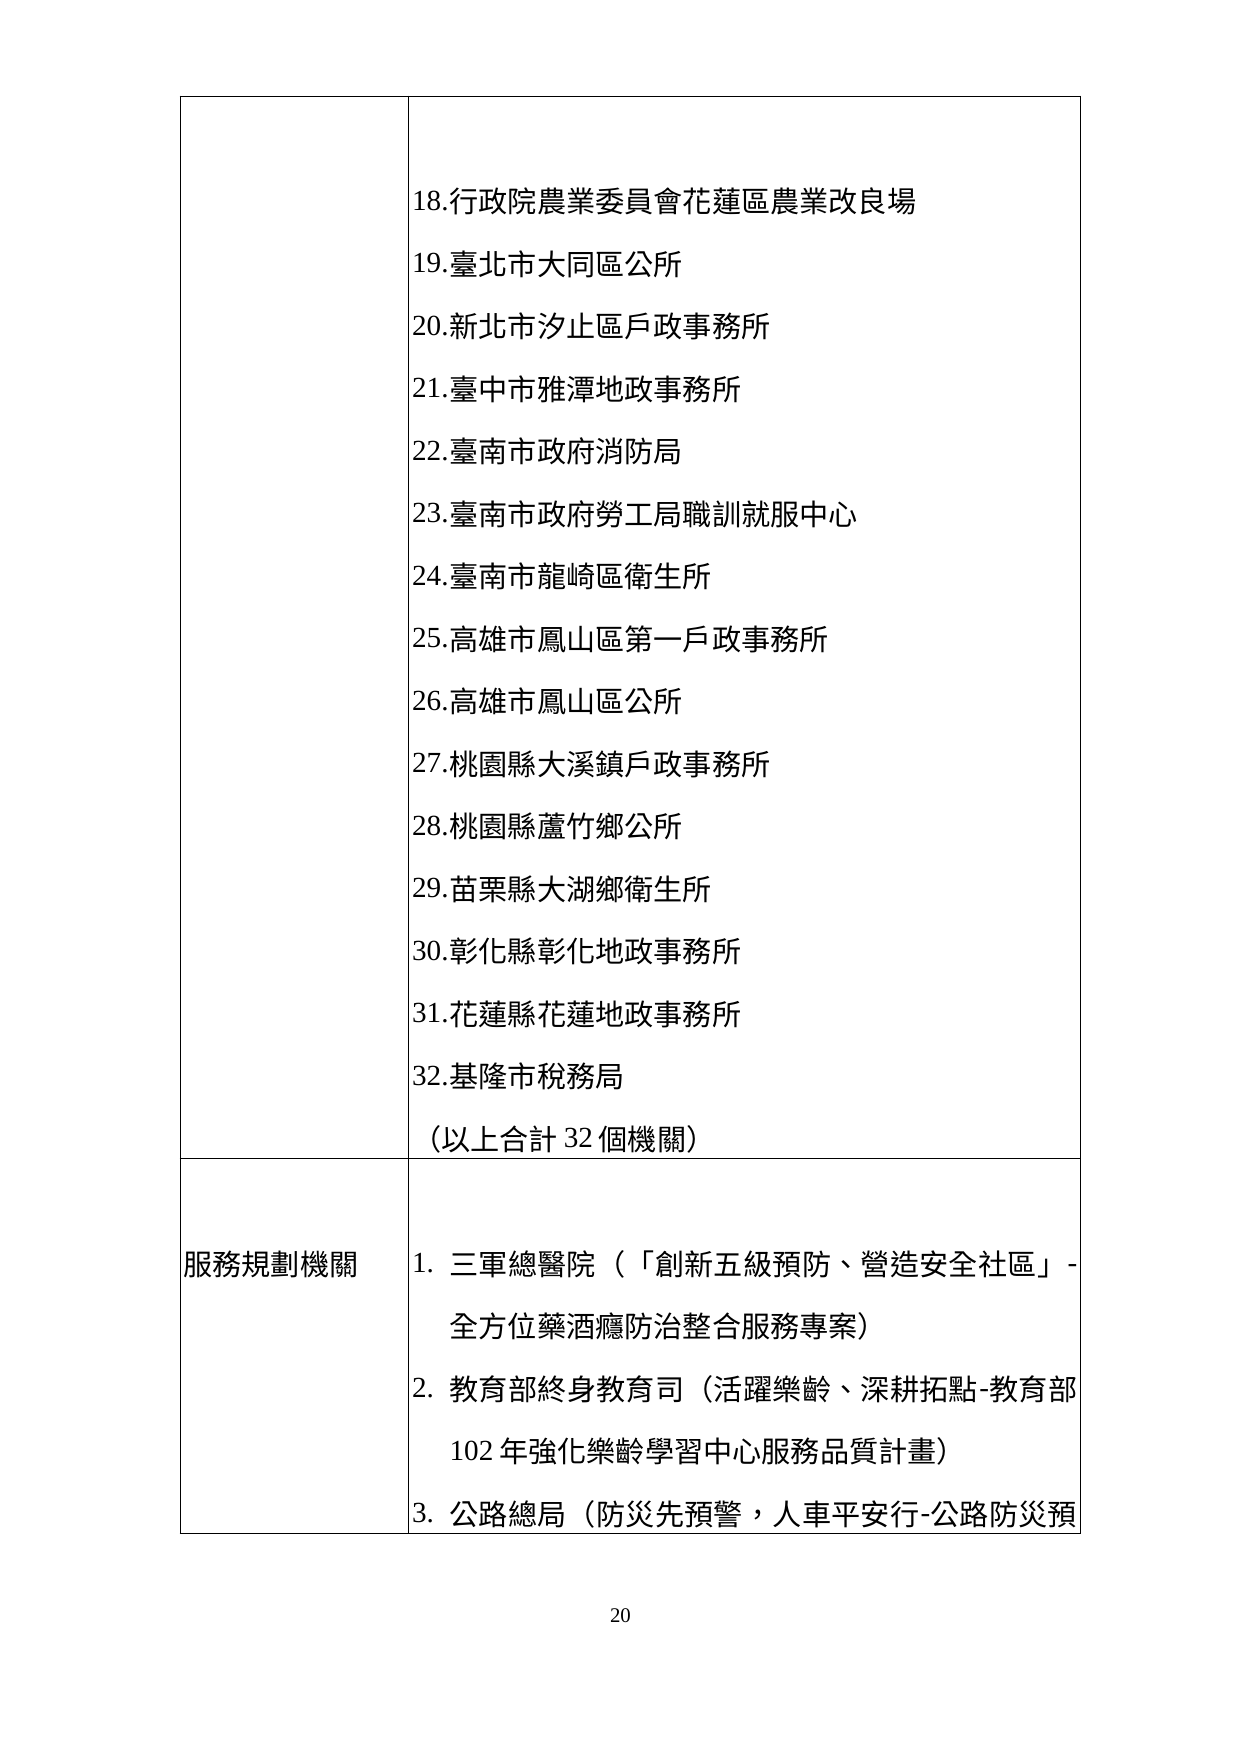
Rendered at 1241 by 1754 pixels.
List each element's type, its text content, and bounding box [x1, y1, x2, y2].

table_cell [181, 97, 408, 1158]
table_cell 三軍總醫院（「創新五級預防、營造安全社區」-全方位藥酒癮防治整合服務專案） 教育部終身教育司（活躍樂齡、深耕拓點-教育部102年強化樂齡學習中心服務品質計畫） 公路總局（防災先預警，人車平安行-公路防災預警機制） 衛生福利部中央健康保險署（初期慢性腎臟病照護專案之規劃與推動） 臺北市政府財政局（跨域領航—惜物平台再升級） 臺北市政府民政局（永續營造美麗臺北後花園） 新北市政府民政局（We Care戶政用心 新北好樣） 新北市政府環境保護局（資收享回饋、歡喜滿鄰里） 桃園縣政府工商發展局（產業蛻變，魅力無限-發展觀光工廠計畫） 新竹縣政府消防局（災後9感心-火災友感關懷） 彰化縣政府社會處（社福宅急便 感心好厝邊） 嘉義市政府衛生局（享"壽"健康正確動~免費長者體適能檢測與正確運動指導服務） （以上合計12個機關/專案） [409, 1159, 1080, 1533]
table_cell 服務規劃機關 [181, 1159, 408, 1533]
table_cell 警察廣播電臺 太魯閣國家公園管理處 嘉義市政府警察局 漢聲廣播電臺 財政部南區國稅局屏東分局 財政部中區國稅局 財政部關務署臺北關 國立臺灣科學教育館 臺灣臺南地方法院檢察署 法務部矯正署新竹監獄 經濟部標準檢驗局基隆分局 交通部民用航空局臺北國際航空站 交通部觀光局阿里山國家風景區管理處 國立臺灣史前文化博物館 勞動部勞工保險局高雄市辦事處(原行政院勞工委員會勞工保險局高雄市辦事處) 行政院海岸巡防署海岸巡防總局東部地區巡防局 臺中榮民總醫院嘉義分院 行政院農業委員會花蓮區農業改良場 臺北市大同區公所 新北市汐止區戶政事務所 臺中市雅潭地政事務所 臺南市政府消防局 臺南市政府勞工局職訓就服中心 臺南市龍崎區衛生所 高雄市鳳山區第一戶政事務所 高雄市鳳山區公所 桃園縣大溪鎮戶政事務所 桃園縣蘆竹鄉公所 苗栗縣大湖鄉衛生所 彰化縣彰化地政事務所 花蓮縣花蓮地政事務所 基隆市稅務局 （以上合計32個機關） [409, 97, 1080, 1158]
